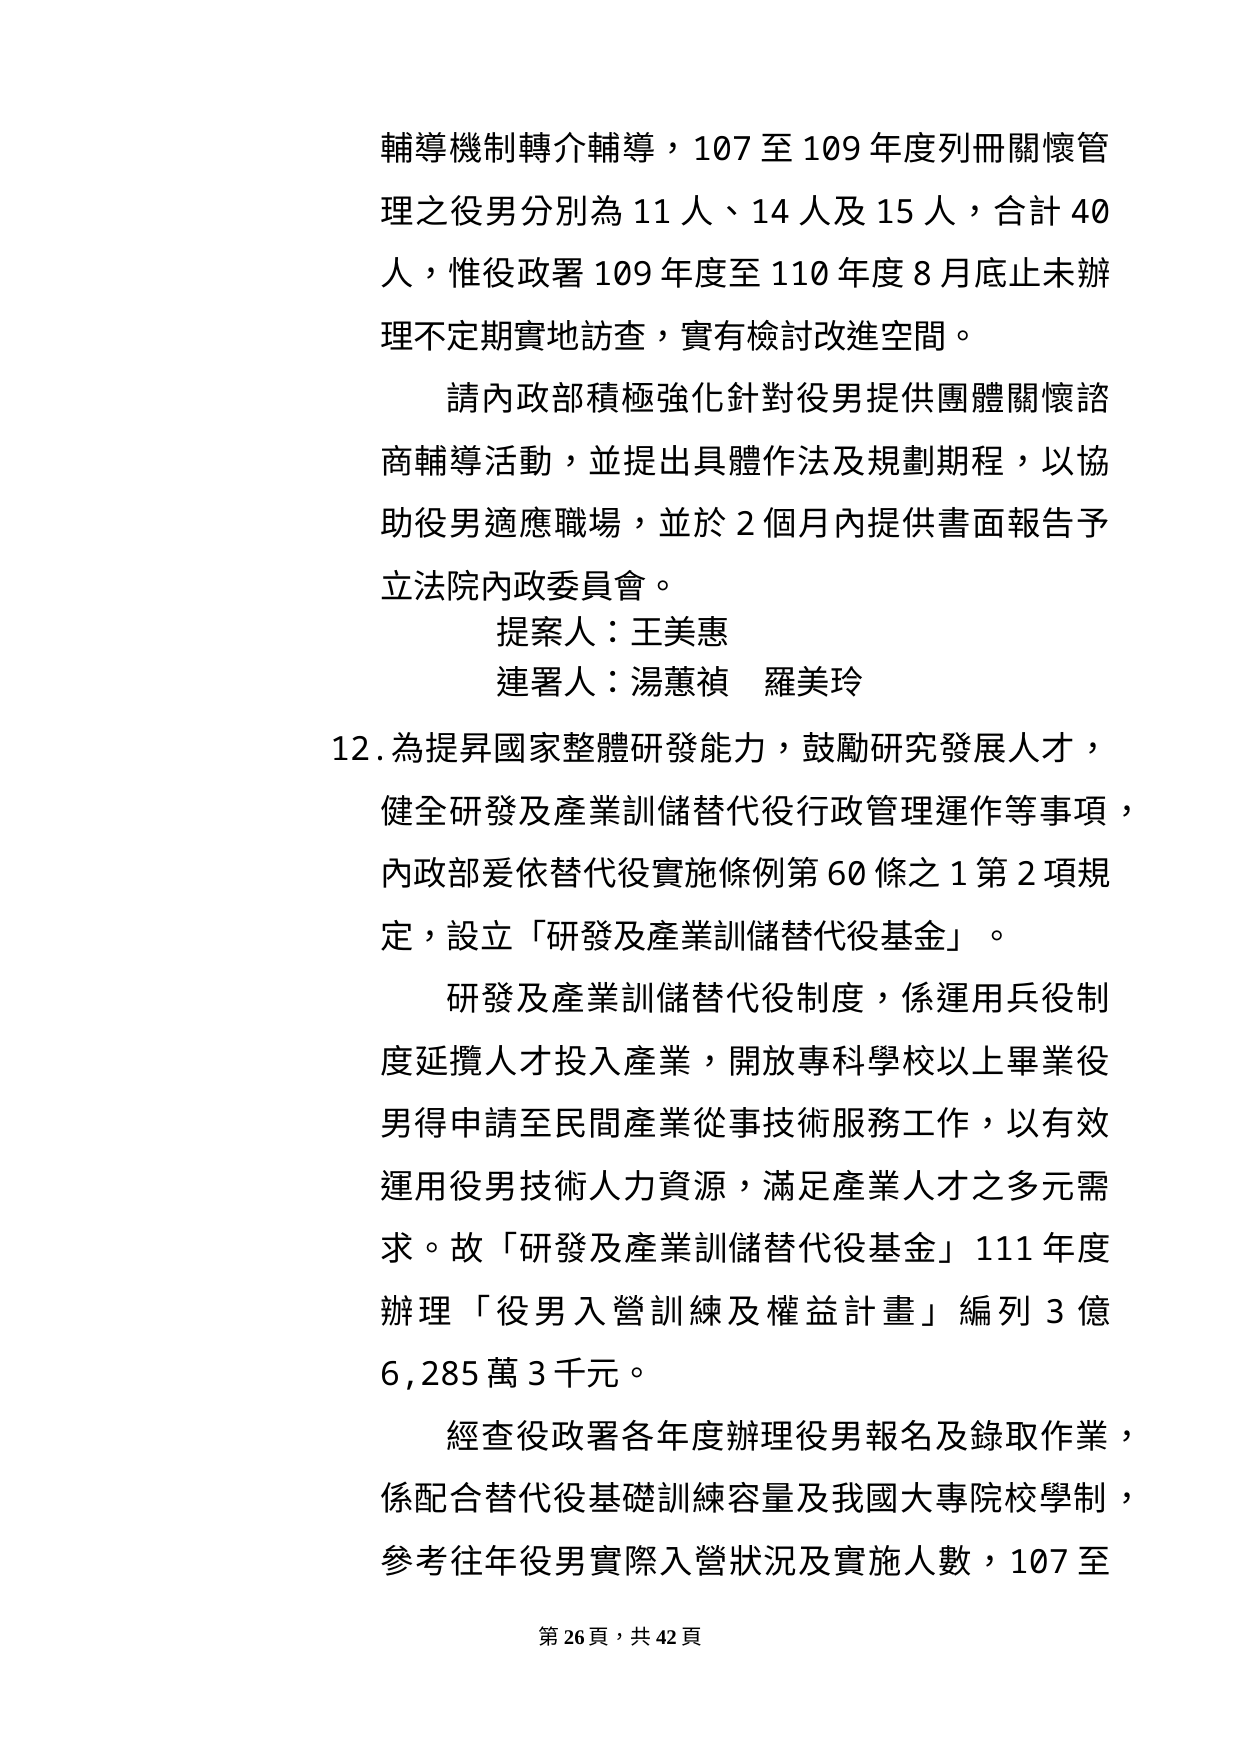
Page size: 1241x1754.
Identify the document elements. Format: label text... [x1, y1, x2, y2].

text 提案人：王美惠 [130, 604, 1112, 654]
text 經查役政署各年度辦理役男報名及錄取作業，係配合替代役基礎訓練容量及我國大專院校學制，參考往年役男實際入營狀況及實施人數，107至109年度研發替代役錄取人數介於662人至2,608人之間；實際報到人數介於577人至2,396人。又研發及產業訓儲替代役役男甄選錄取率自104年度之81.11%，下降至109年度之54.66%，110年度截至8月底役男報名人數3,773人，甄選錄取人數1,908人，甄選錄取率僅50.57%，惟截至110年底已提升至63.3%。 [380, 1392, 1110, 1579]
text 請內政部積極強化針對役男提供團體關懷諮商輔導活動，並提出具體作法及規劃期程，以協助役男適應職場，並於2個月內提供書面報告予立法院內政委員會。 [380, 354, 1110, 604]
text 連署人：湯蕙禎 羅美玲 [130, 654, 1112, 704]
text 研發及產業訓儲替代役制度，係運用兵役制度延攬人才投入產業，開放專科學校以上畢業役男得申請至民間產業從事技術服務工作，以有效運用役男技術人力資源，滿足產業人才之多元需求。故「研發及產業訓儲替代役基金」111年度辦理「役男入營訓練及權益計畫」編列3億6,285萬3千元。 [380, 954, 1110, 1392]
text 12.為提昇國家整體研發能力，鼓勵研究發展人才，健全研發及產業訓儲替代役行政管理運作等事項，內政部爰依替代役實施條例第60條之1第2項規定，設立「研發及產業訓儲替代役基金」。 [330, 704, 1110, 954]
text 輔導機制轉介輔導，107至109年度列冊關懷管理之役男分別為11人、14人及15人，合計40人，惟役政署109年度至110年度8月底止未辦理不定期實地訪查，實有檢討改進空間。 [380, 104, 1110, 354]
